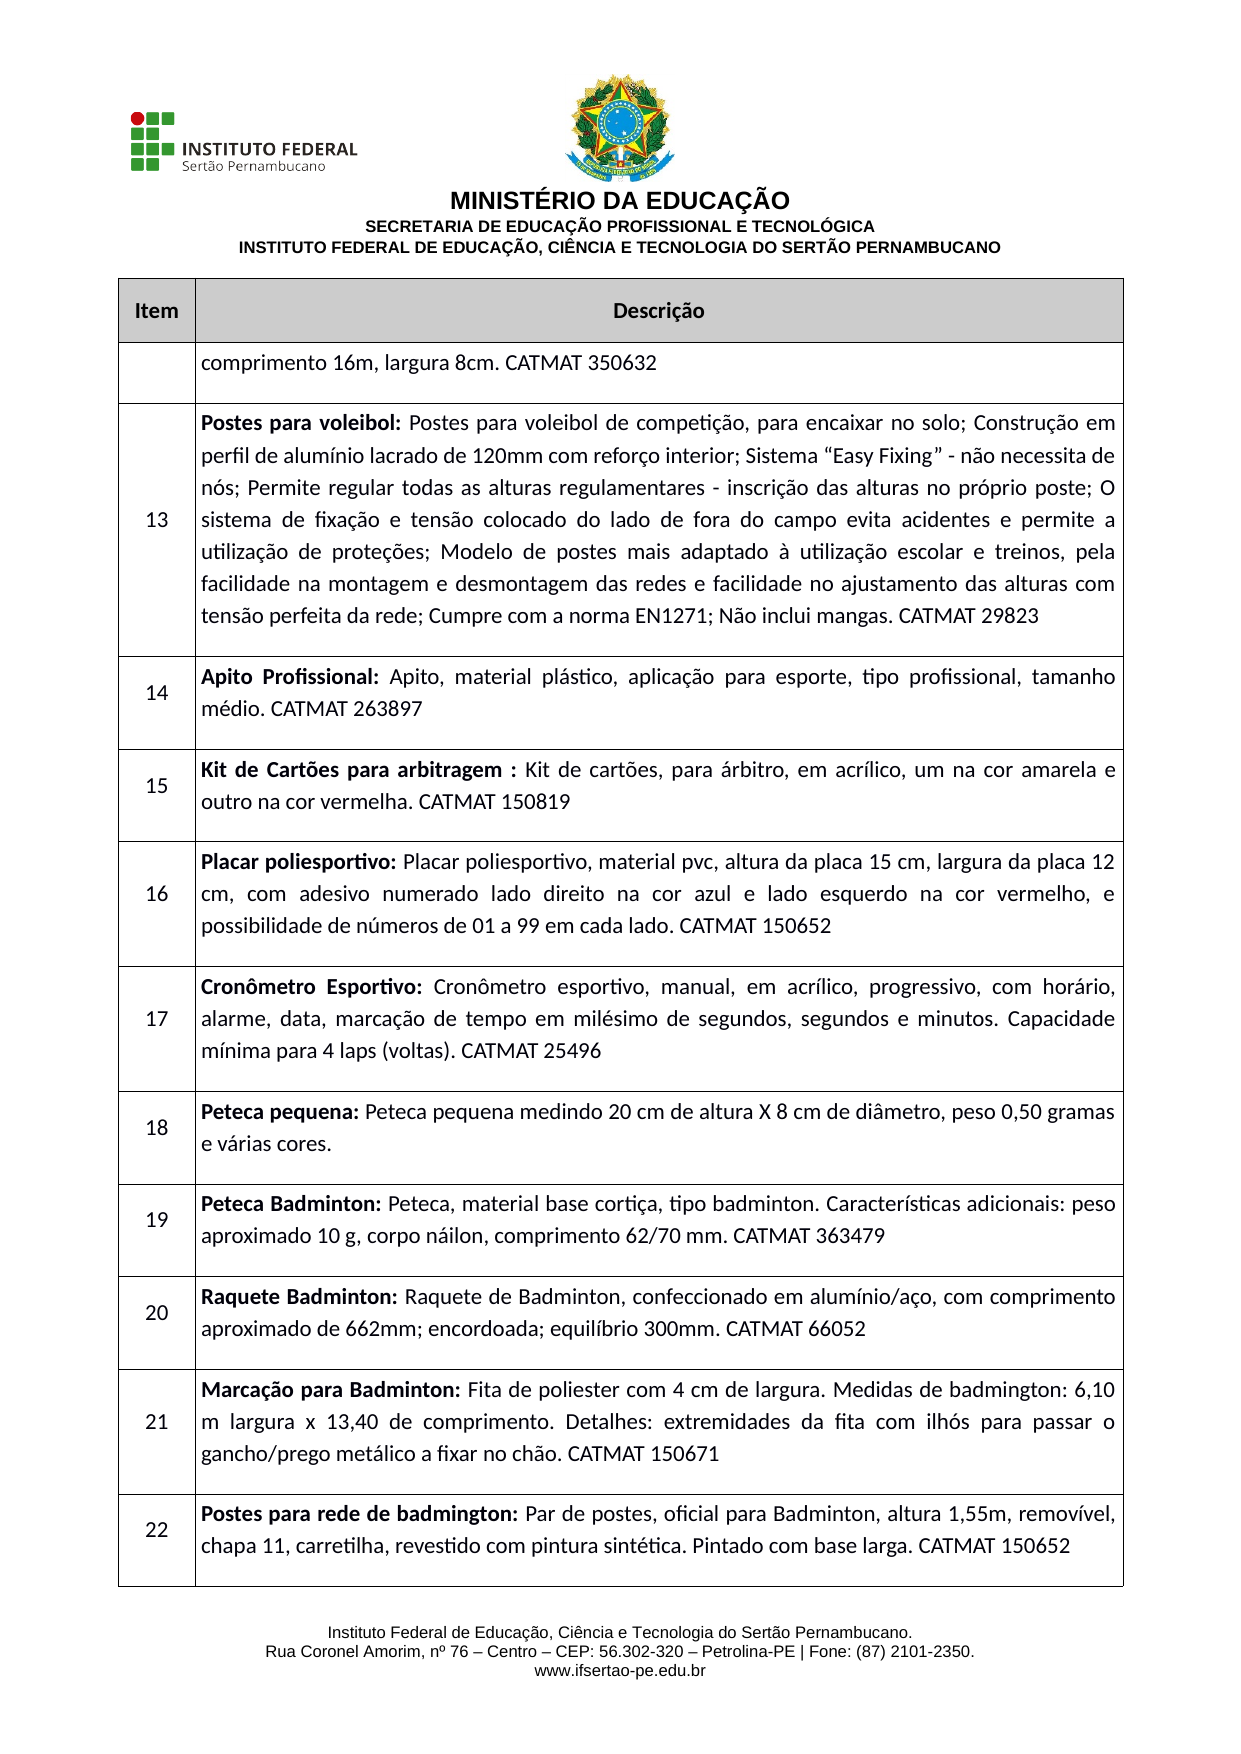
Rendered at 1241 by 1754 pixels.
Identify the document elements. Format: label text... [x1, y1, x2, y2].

picture [130, 112, 358, 171]
table_cell 21 [119, 1370, 195, 1494]
table_cell Postes para rede de badmington: Par de postes, oficial para Badminton, altura 1,55m, removível, chapa 11, carretilha, revestido com pintura sintética. Pintado com base larga. CATMAT 150652 [196, 1495, 1123, 1586]
table_cell Marcação para Badminton: Fita de poliester com 4 cm de largura. Medidas de badmington: 6,10 m largura x 13,40 de comprimento. Detalhes: extremidades da fita com ilhós para passar o gancho/prego metálico a fixar no chão. CATMAT 150671 [196, 1370, 1123, 1494]
table_cell 16 [119, 842, 195, 966]
table_cell comprimento 16m, largura 8cm. CATMAT 350632 [196, 343, 1123, 403]
picture [565, 74, 675, 182]
table_cell Raquete Badminton: Raquete de Badminton, confeccionado em alumínio/aço, com comprimento aproximado de 662mm; encordoada; equilíbrio 300mm. CATMAT 66052 [196, 1277, 1123, 1369]
table_cell 18 [119, 1092, 195, 1184]
table_cell Placar poliesportivo: Placar poliesportivo, material pvc, altura da placa 15 cm, largura da placa 12 cm, com adesivo numerado lado direito na cor azul e lado esquerdo na cor vermelho, e possibilidade de números de 01 a 99 em cada lado. CATMAT 150652 [196, 842, 1123, 966]
table_cell Peteca pequena: Peteca pequena medindo 20 cm de altura X 8 cm de diâmetro, peso 0,50 gramas e várias cores. [196, 1092, 1123, 1184]
table_header Descrição [196, 279, 1123, 342]
table_cell Postes para voleibol: Postes para voleibol de competição, para encaixar no solo; Construção em perfil de alumínio lacrado de 120mm com reforço interior; Sistema “Easy Fixing” - não necessita de nós; Permite regular todas as alturas regulamentares - inscrição das alturas no próprio poste; O sistema de fixação e tensão colocado do lado de fora do campo evita acidentes e permite a utilização de proteções; Modelo de postes mais adaptado à utilização escolar e treinos, pela facilidade na montagem e desmontagem das redes e facilidade no ajustamento das alturas com tensão perfeita da rede; Cumpre com a norma EN1271; Não inclui mangas. CATMAT 29823 [196, 404, 1123, 656]
table_cell 15 [119, 750, 195, 841]
table_cell 13 [119, 404, 195, 656]
table_cell 22 [119, 1495, 195, 1586]
table_cell 17 [119, 967, 195, 1091]
table_cell 14 [119, 657, 195, 749]
table_cell 20 [119, 1277, 195, 1369]
table_header Item [119, 279, 195, 342]
table_cell Peteca Badminton: Peteca, material base cortiça, tipo badminton. Características adicionais: peso aproximado 10 g, corpo náilon, comprimento 62/70 mm. CATMAT 363479 [196, 1185, 1123, 1276]
table_cell 19 [119, 1185, 195, 1276]
table_cell Apito Profissional: Apito, material plástico, aplicação para esporte, tipo profissional, tamanho médio. CATMAT 263897 [196, 657, 1123, 749]
table_cell Cronômetro Esportivo: Cronômetro esportivo, manual, em acrílico, progressivo, com horário, alarme, data, marcação de tempo em milésimo de segundos, segundos e minutos. Capacidade mínima para 4 laps (voltas). CATMAT 25496 [196, 967, 1123, 1091]
table_cell [119, 343, 195, 403]
table_cell Kit de Cartões para arbitragem : Kit de cartões, para árbitro, em acrílico, um na cor amarela e outro na cor vermelha. CATMAT 150819 [196, 750, 1123, 841]
